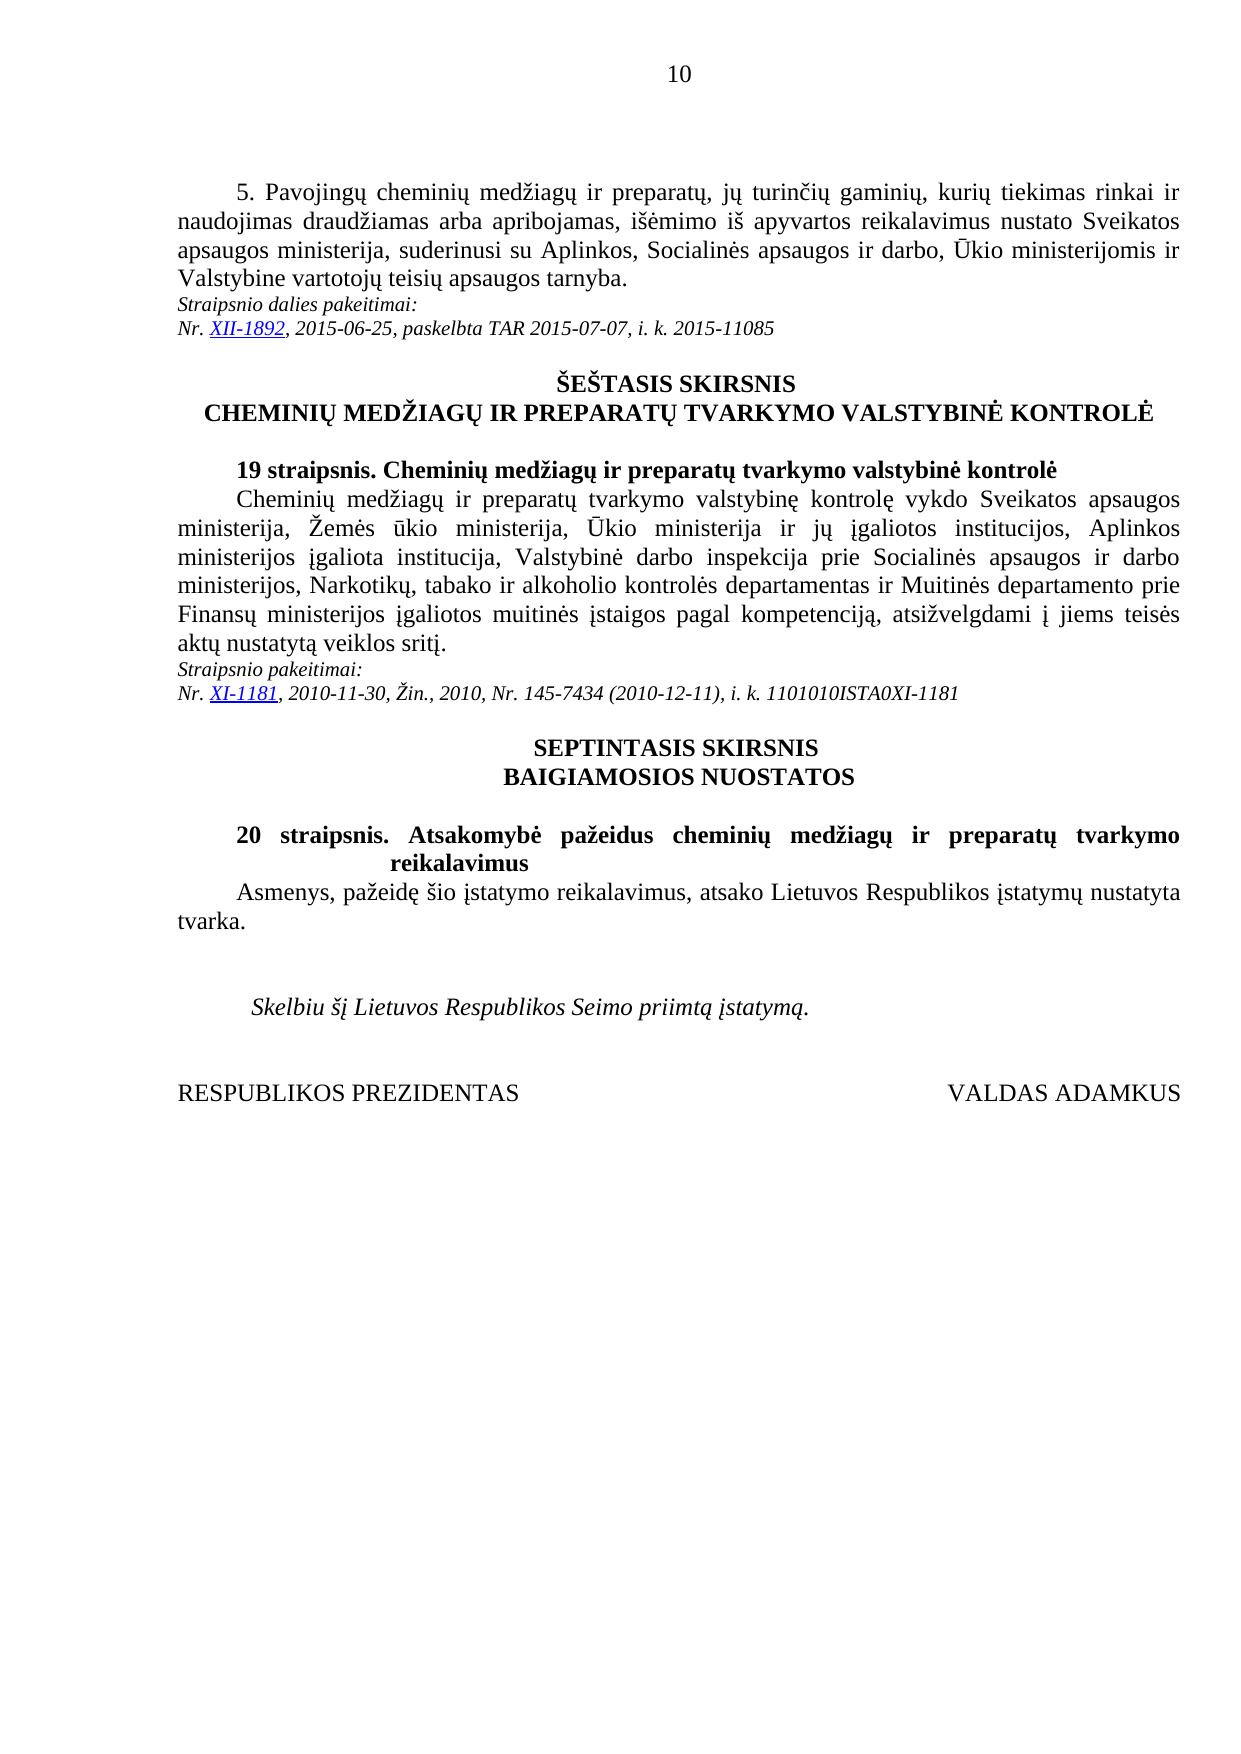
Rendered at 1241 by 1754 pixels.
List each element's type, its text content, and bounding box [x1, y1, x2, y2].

text BAIGIAMOSIOS NUOSTATOS [177, 762, 1181, 791]
text Nr. XII-1892, 2015-06-25, paskelbta TAR 2015-07-07, i. k. 2015-11085 [177, 316, 1181, 340]
text Straipsnio pakeitimai: [177, 657, 1181, 681]
text Cheminių medžiagų ir preparatų tvarkymo valstybinę kontrolę vykdo Sveikatos apsaugos ministerija, Žemės ūkio ministerija, Ūkio ministerija ir jų įgaliotos institucijos, Aplinkos ministerijos įgaliota institucija, Valstybinė darbo inspekcija prie Socialinės apsaugos ir darbo ministerijos, Narkotikų, tabako ir alkoholio kontrolės departamentas ir Muitinės departamento prie Finansų ministerijos įgaliotos muitinės įstaigos pagal kompetenciją, atsižvelgdami į jiems teisės aktų nustatytą veiklos sritį. [177, 484, 1181, 657]
text 5. Pavojingų cheminių medžiagų ir preparatų, jų turinčių gaminių, kurių tiekimas rinkai ir naudojimas draudžiamas arba apribojamas, išėmimo iš apyvartos reikalavimus nustato Sveikatos apsaugos ministerija, suderinusi su Aplinkos, Socialinės apsaugos ir darbo, Ūkio ministerijomis ir Valstybine vartotojų teisių apsaugos tarnyba. [177, 177, 1181, 292]
text Asmenys, pažeidę šio įstatymo reikalavimus, atsako Lietuvos Respublikos įstatymų nustatyta tvarka. [177, 877, 1181, 935]
text Nr. XI-1181, 2010-11-30, Žin., 2010, Nr. 145-7434 (2010-12-11), i. k. 1101010ISTA0XI-1181 [177, 681, 1181, 705]
text ŠEŠTASIS SKIRSNIS [177, 369, 1181, 398]
text Straipsnio dalies pakeitimai: [177, 292, 1181, 316]
text 19 straipsnis. Cheminių medžiagų ir preparatų tvarkymo valstybinė kontrolė [177, 455, 1181, 484]
text Skelbiu šį Lietuvos Respublikos Seimo priimtą įstatymą. [177, 992, 1181, 1021]
text SEPTINTASIS SKIRSNIS [177, 733, 1181, 762]
text CHEMINIŲ MEDŽIAGŲ IR PREPARATŲ TVARKYMO VALSTYBINĖ KONTROLĖ [177, 398, 1181, 427]
text 20 straipsnis. Atsakomybė pažeidus cheminių medžiagų ir preparatų tvarkymo reikalavimus [236, 820, 1181, 877]
text RESPUBLIKOS PREZIDENTAS VALDAS ADAMKUS [177, 1078, 1181, 1107]
